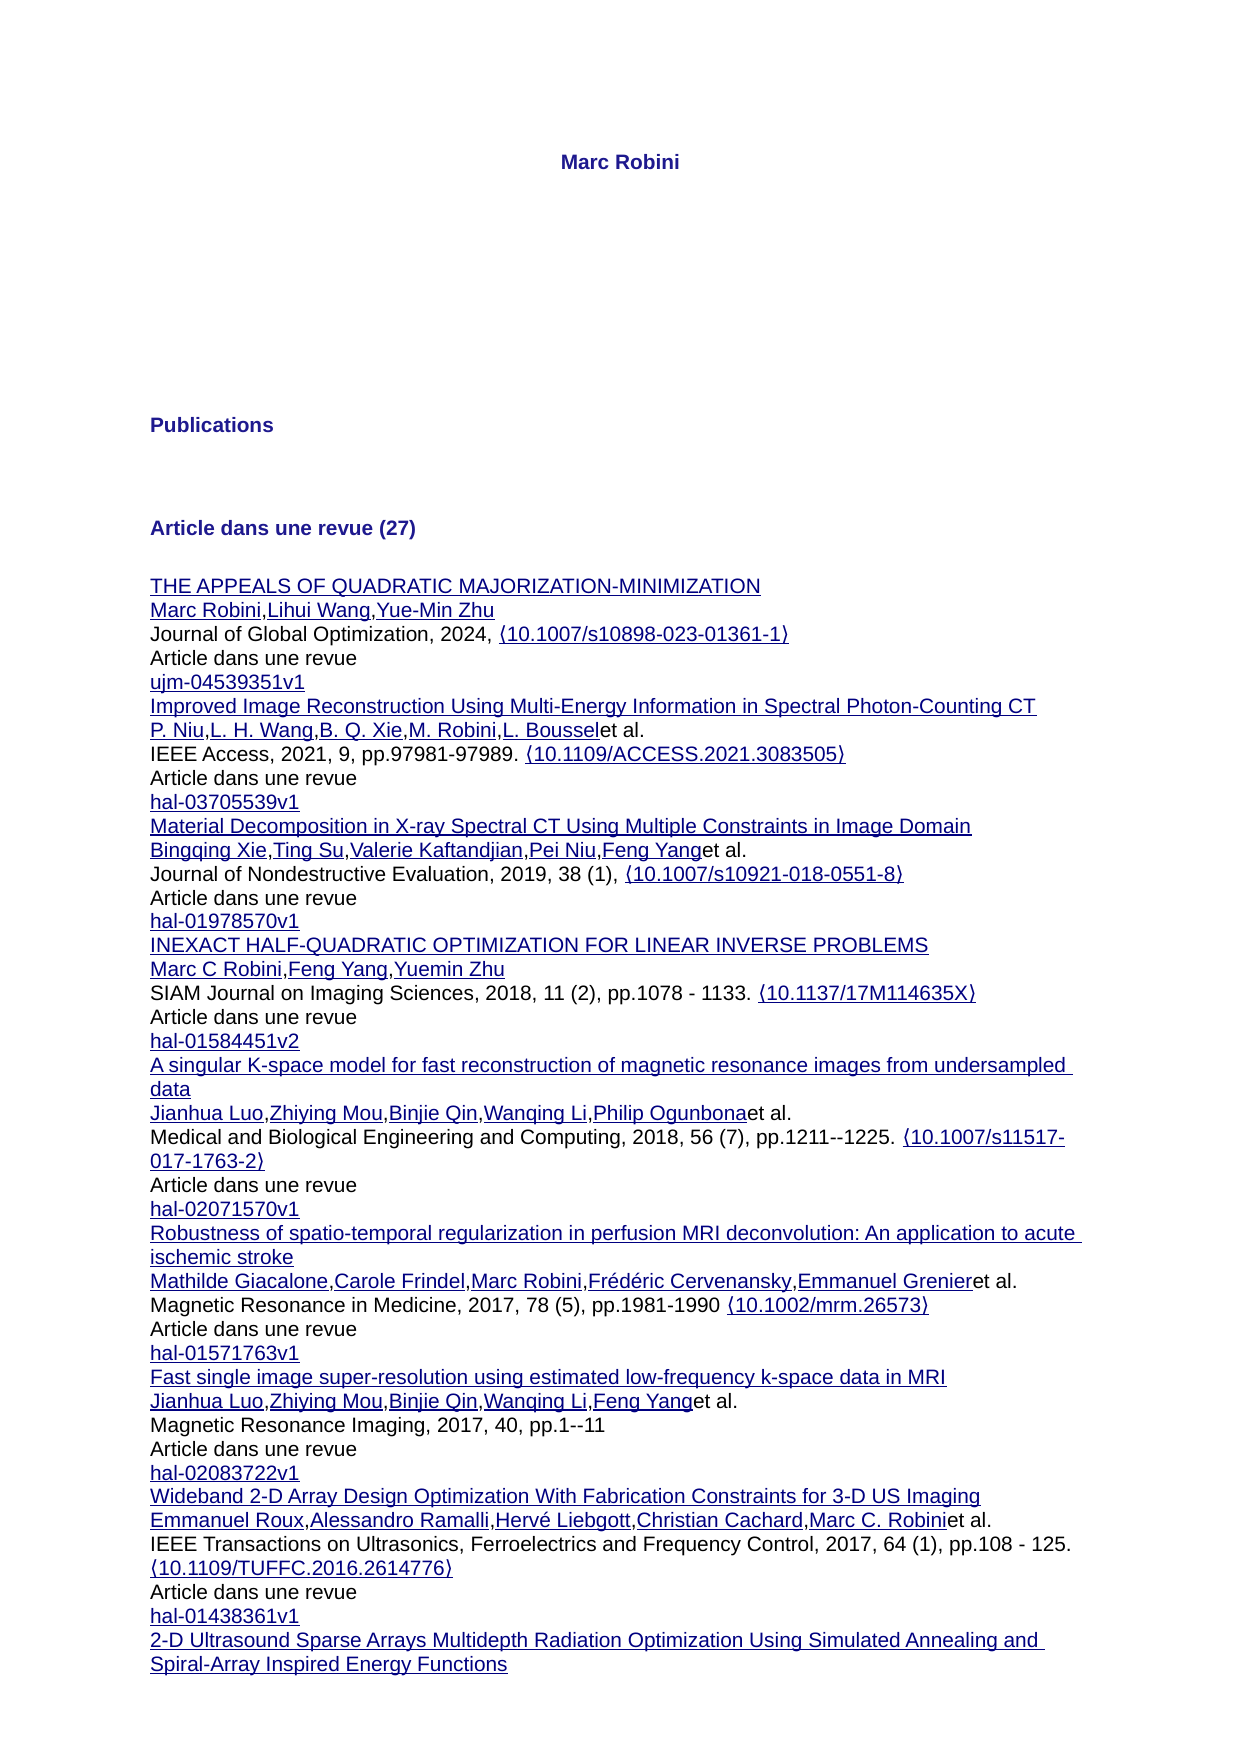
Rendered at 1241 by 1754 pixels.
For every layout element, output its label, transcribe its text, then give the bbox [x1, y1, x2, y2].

subtitle Marc Robini [150, 150, 1090, 174]
subtitle Article dans une revue (27) [150, 516, 1090, 539]
table_cell Wideband 2-D Array Design Optimization With Fabrication Constraints for 3-D US Imaging Emmanuel Roux,Alessandro Ramalli,Hervé Liebgott,Christian Cachard,Marc C. Robiniet al. IEEE Transactions on Ultrasonics, Ferroelectrics and Frequency Control, 2017, 64 (1), pp.108 - 125. ⟨10.1109/TUFFC.2016.2614776⟩ Article dans une revue hal-01438361v1 [150, 1484, 1090, 1628]
table_cell Material Decomposition in X-ray Spectral CT Using Multiple Constraints in Image Domain Bingqing Xie,Ting Su,Valerie Kaftandjian,Pei Niu,Feng Yanget al. Journal of Nondestructive Evaluation, 2019, 38 (1), ⟨10.1007/s10921-018-0551-8⟩ Article dans une revue hal-01978570v1 [150, 814, 1090, 933]
table_cell A singular K-space model for fast reconstruction of magnetic resonance images from undersampled data Jianhua Luo,Zhiying Mou,Binjie Qin,Wanqing Li,Philip Ogunbonaet al. Medical and Biological Engineering and Computing, 2018, 56 (7), pp.1211--1225. ⟨10.1007/s11517-017-1763-2⟩ Article dans une revue hal-02071570v1 [150, 1053, 1090, 1221]
table_cell Robustness of spatio-temporal regularization in perfusion MRI deconvolution: An application to acute ischemic stroke Mathilde Giacalone,Carole Frindel,Marc Robini,Frédéric Cervenansky,Emmanuel Grenieret al. Magnetic Resonance in Medicine, 2017, 78 (5), pp.1981-1990 ⟨10.1002/mrm.26573⟩ Article dans une revue hal-01571763v1 [150, 1221, 1090, 1364]
subtitle Publications [150, 412, 1090, 436]
table_header THE APPEALS OF QUADRATIC MAJORIZATION-MINIMIZATION Marc Robini,Lihui Wang,Yue-Min Zhu Journal of Global Optimization, 2024, ⟨10.1007/s10898-023-01361-1⟩ Article dans une revue ujm-04539351v1 [150, 574, 1090, 694]
table_cell INEXACT HALF-QUADRATIC OPTIMIZATION FOR LINEAR INVERSE PROBLEMS Marc C Robini,Feng Yang,Yuemin Zhu SIAM Journal on Imaging Sciences, 2018, 11 (2), pp.1078 - 1133. ⟨10.1137/17M114635X⟩ Article dans une revue hal-01584451v2 [150, 933, 1090, 1053]
table_cell Improved Image Reconstruction Using Multi-Energy Information in Spectral Photon-Counting CT P. Niu,L. H. Wang,B. Q. Xie,M. Robini,L. Bousselet al. IEEE Access, 2021, 9, pp.97981-97989. ⟨10.1109/ACCESS.2021.3083505⟩ Article dans une revue hal-03705539v1 [150, 694, 1090, 813]
table_cell Fast single image super-resolution using estimated low-frequency k-space data in MRI Jianhua Luo,Zhiying Mou,Binjie Qin,Wanqing Li,Feng Yanget al. Magnetic Resonance Imaging, 2017, 40, pp.1--11 Article dans une revue hal-02083722v1 [150, 1365, 1090, 1484]
table_cell 2-D Ultrasound Sparse Arrays Multidepth Radiation Optimization Using Simulated Annealing and Spiral-Array Inspired Energy Functions [150, 1628, 1090, 1676]
